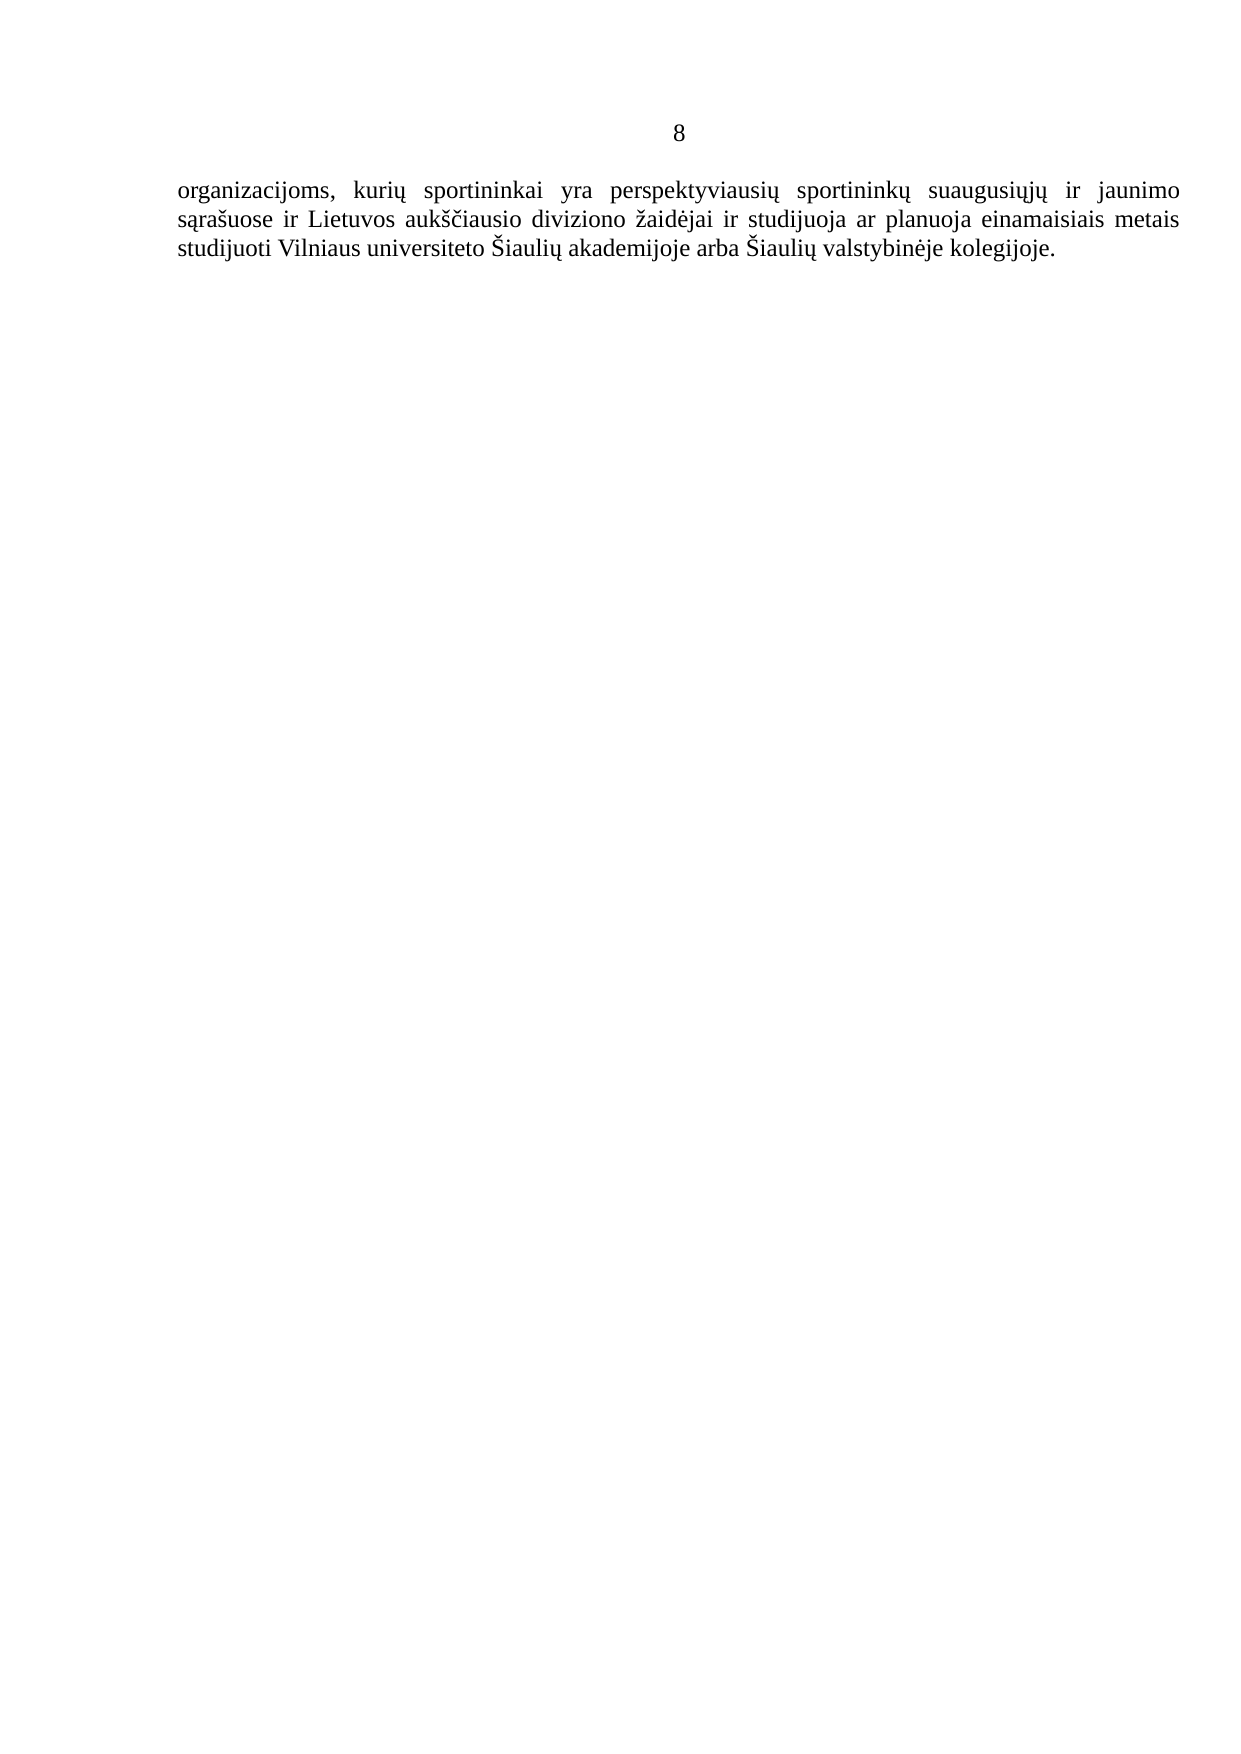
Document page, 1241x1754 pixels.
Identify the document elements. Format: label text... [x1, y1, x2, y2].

text organizacijoms, kurių sportininkai yra perspektyviausių sportininkų suaugusiųjų ir jaunimo sąrašuose ir Lietuvos aukščiausio diviziono žaidėjai ir studijuoja ar planuoja einamaisiais metais studijuoti Vilniaus universiteto Šiaulių akademijoje arba Šiaulių valstybinėje kolegijoje. [177, 176, 1181, 262]
